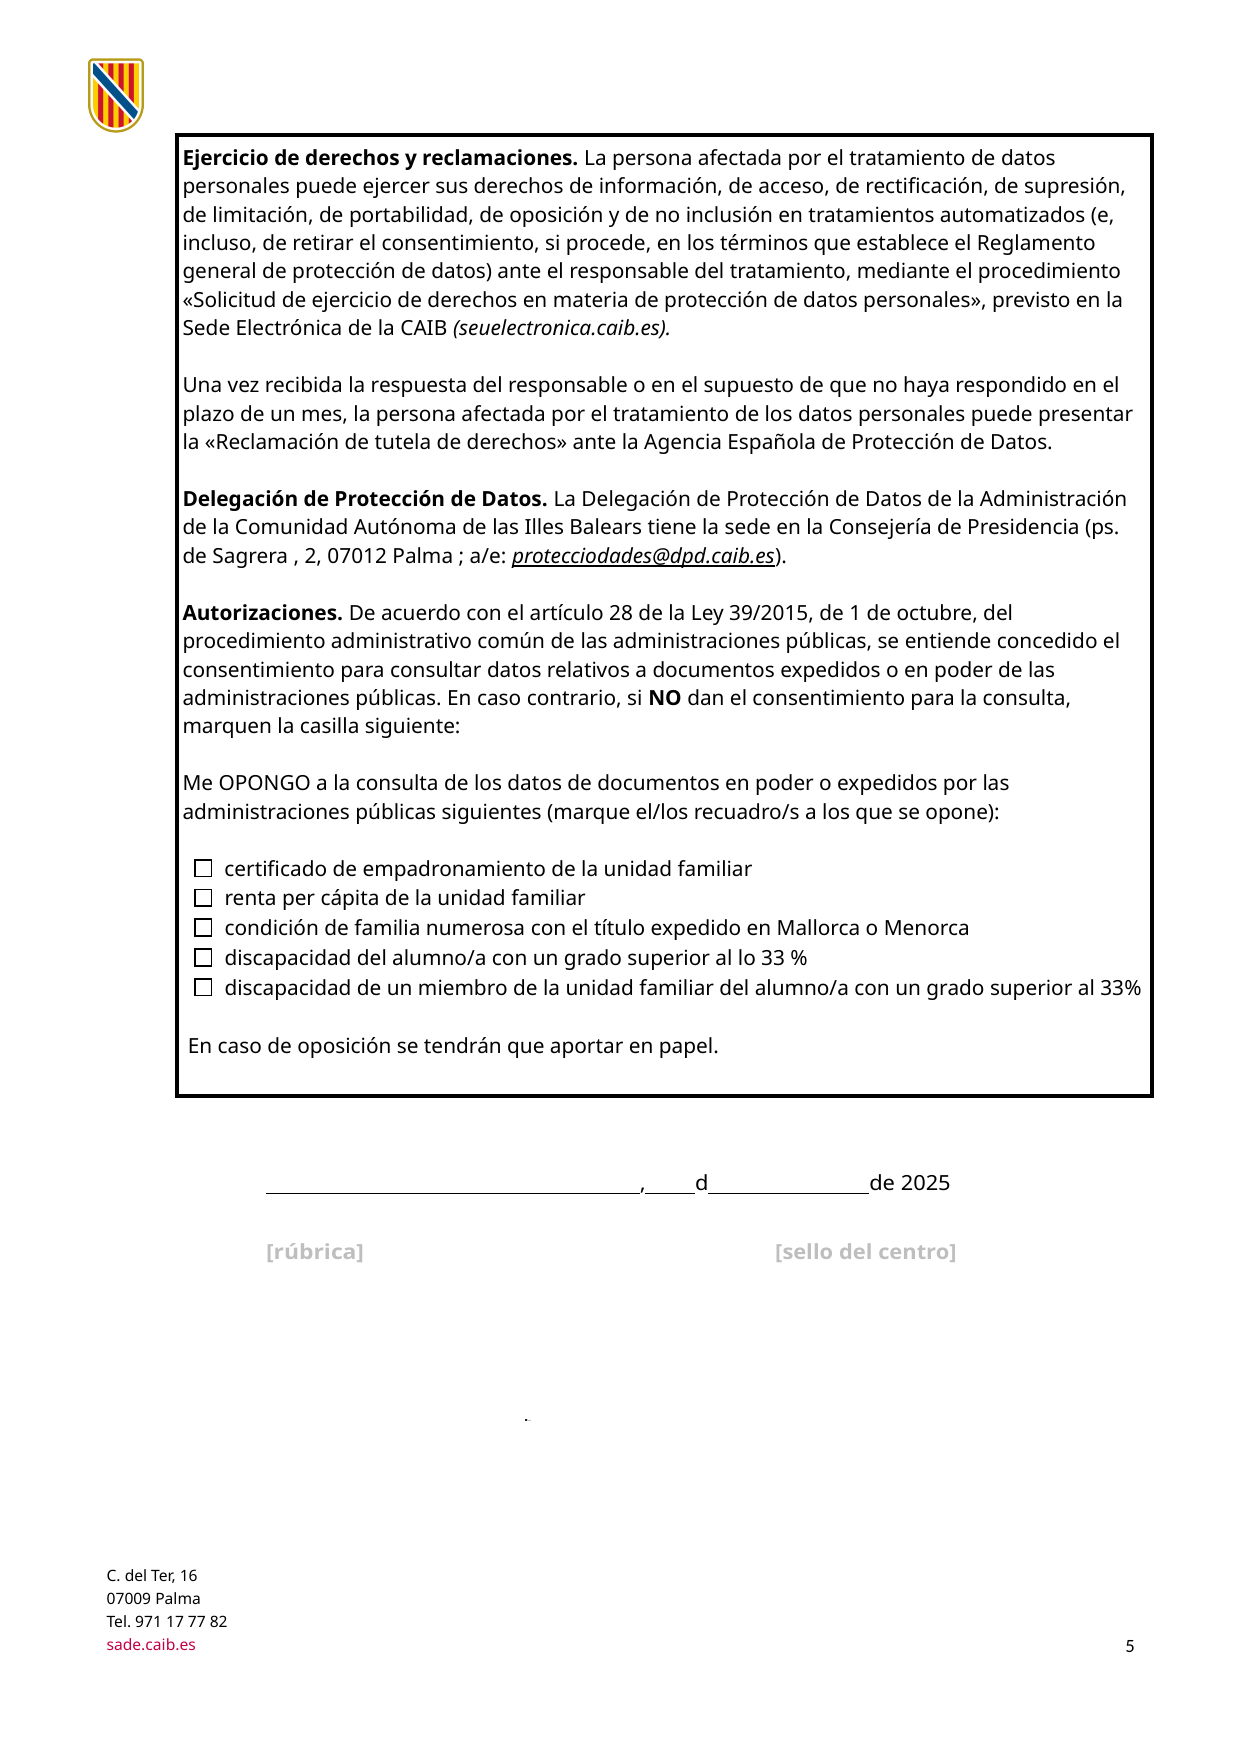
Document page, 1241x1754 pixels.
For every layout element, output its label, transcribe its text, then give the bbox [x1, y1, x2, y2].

picture [70, 30, 162, 161]
table_header Ejercicio de derechos y reclamaciones. La persona afectada por el tratamiento de datos personales puede ejercer sus derechos de información, de acceso, de rectificación, de supresión, de limitación, de portabilidad, de oposición y de no inclusión en tratamientos automatizados (e, incluso, de retirar el consentimiento, si procede, en los términos que establece el Reglamento general de protección de datos) ante el responsable del tratamiento, mediante el procedimiento «Solicitud de ejercicio de derechos en materia de protección de datos personales», previsto en la Sede Electrónica de la CAIB (seuelectronica.caib.es). Una vez recibida la respuesta del responsable o en el supuesto de que no haya respondido en el plazo de un mes, la persona afectada por el tratamiento de los datos personales puede presentar la «Reclamación de tutela de derechos» ante la Agencia Española de Protección de Datos. Delegación de Protección de Datos. La Delegación de Protección de Datos de la Administración de la Comunidad Autónoma de las Illes Balears tiene la sede en la Consejería de Presidencia (ps. de Sagrera , 2, 07012 Palma ; a/e: protecciodades@dpd.caib.es). Autorizaciones. De acuerdo con el artículo 28 de la Ley 39/2015, de 1 de octubre, del procedimiento administrativo común de las administraciones públicas, se entiende concedido el consentimiento para consultar datos relativos a documentos expedidos o en poder de las administraciones públicas. En caso contrario, si NO dan el consentimiento para la consulta, marquen la casilla siguiente: Me OPONGO a la consulta de los datos de documentos en poder o expedidos por las administraciones públicas siguientes (marque el/los recuadro/s a los que se opone): certificado de empadronamiento de la unidad familiar renta per cápita de la unidad familiar condición de familia numerosa con el título expedido en Mallorca o Menorca discapacidad del alumno/a con un grado superior al lo 33 % discapacidad de un miembro de la unidad familiar del alumno/a con un grado superior al 33% En caso de oposición se tendrán que aportar en papel. [179, 137, 1150, 1094]
text [rúbrica] [sello del centro] [266, 1237, 1152, 1266]
text , d de 2025 [266, 1168, 1152, 1197]
